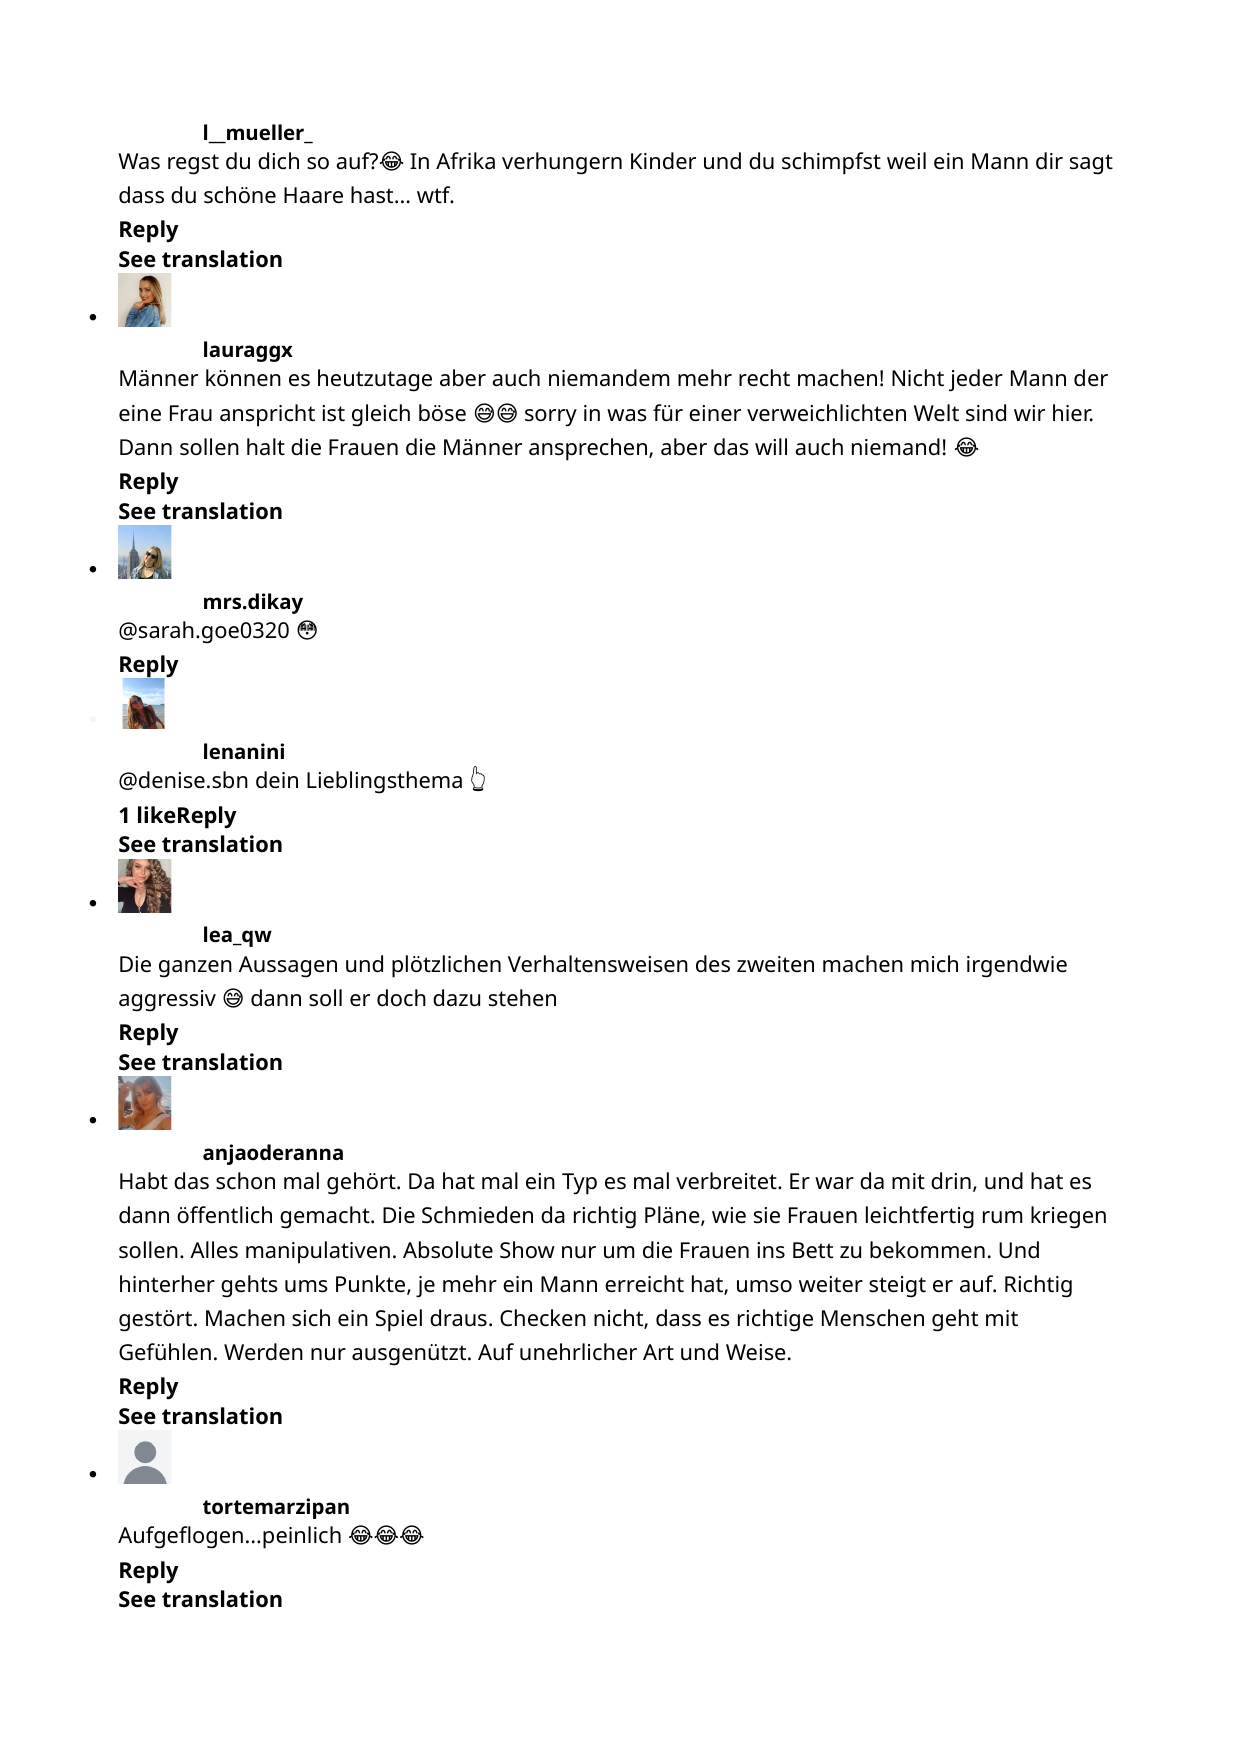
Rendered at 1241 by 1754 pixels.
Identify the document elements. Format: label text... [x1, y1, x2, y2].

picture [118, 859, 172, 913]
list See translation [118, 829, 1109, 859]
list @denise.sbn dein Lieblingsthema 👆🏼 [118, 765, 1122, 795]
list See translation [118, 1047, 1109, 1077]
list Reply [118, 649, 1122, 679]
list Was regst du dich so auf?😂 In Afrika verhungern Kinder und du schimpfst weil ein Mann dir sagt dass du schöne Haare hast… wtf. [118, 146, 1122, 210]
list Die ganzen Aussagen und plötzlichen Verhaltensweisen des zweiten machen mich irgendwie aggressiv 😅 dann soll er doch dazu stehen [118, 949, 1122, 1013]
subtitle mrs.dikay [173, 587, 1116, 615]
list See translation [118, 244, 1109, 274]
picture [118, 1430, 172, 1484]
subtitle tortemarzipan [173, 1493, 1116, 1520]
picture [118, 678, 169, 729]
list Reply [118, 214, 1122, 244]
picture [118, 273, 172, 327]
list @sarah.goe0320 😳 [118, 615, 1122, 645]
subtitle lenanini [173, 738, 1116, 765]
subtitle lea_qw [173, 921, 1116, 949]
picture [118, 525, 172, 579]
subtitle anjaoderanna [173, 1138, 1116, 1166]
list Männer können es heutzutage aber auch niemandem mehr recht machen! Nicht jeder Mann der eine Frau anspricht ist gleich böse 😅😅 sorry in was für einer verweichlichten Welt sind wir hier. Dann sollen halt die Frauen die Männer ansprechen, aber das will auch niemand! 😂 [118, 363, 1122, 461]
list Reply [118, 1371, 1122, 1401]
picture [118, 1076, 172, 1130]
subtitle l__mueller_ [173, 118, 1116, 146]
subtitle lauraggx [173, 336, 1116, 363]
list Habt das schon mal gehört. Da hat mal ein Typ es mal verbreitet. Er war da mit drin, und hat es dann öffentlich gemacht. Die Schmieden da richtig Pläne, wie sie Frauen leichtfertig rum kriegen sollen. Alles manipulativen. Absolute Show nur um die Frauen ins Bett zu bekommen. Und hinterher gehts ums Punkte, je mehr ein Mann erreicht hat, umso weiter steigt er auf. Richtig gestört. Machen sich ein Spiel draus. Checken nicht, dass es richtige Menschen geht mit Gefühlen. Werden nur ausgenützt. Auf unehrlicher Art und Weise. [118, 1166, 1122, 1367]
list Reply [118, 1017, 1122, 1047]
list See translation [118, 496, 1109, 525]
list Reply [118, 1554, 1122, 1584]
list Reply [118, 466, 1122, 496]
list See translation [118, 1584, 1109, 1614]
list Aufgeflogen…peinlich 😂😂😂 [118, 1520, 1122, 1550]
list 1 likeReply [118, 799, 1122, 829]
list See translation [118, 1401, 1109, 1431]
